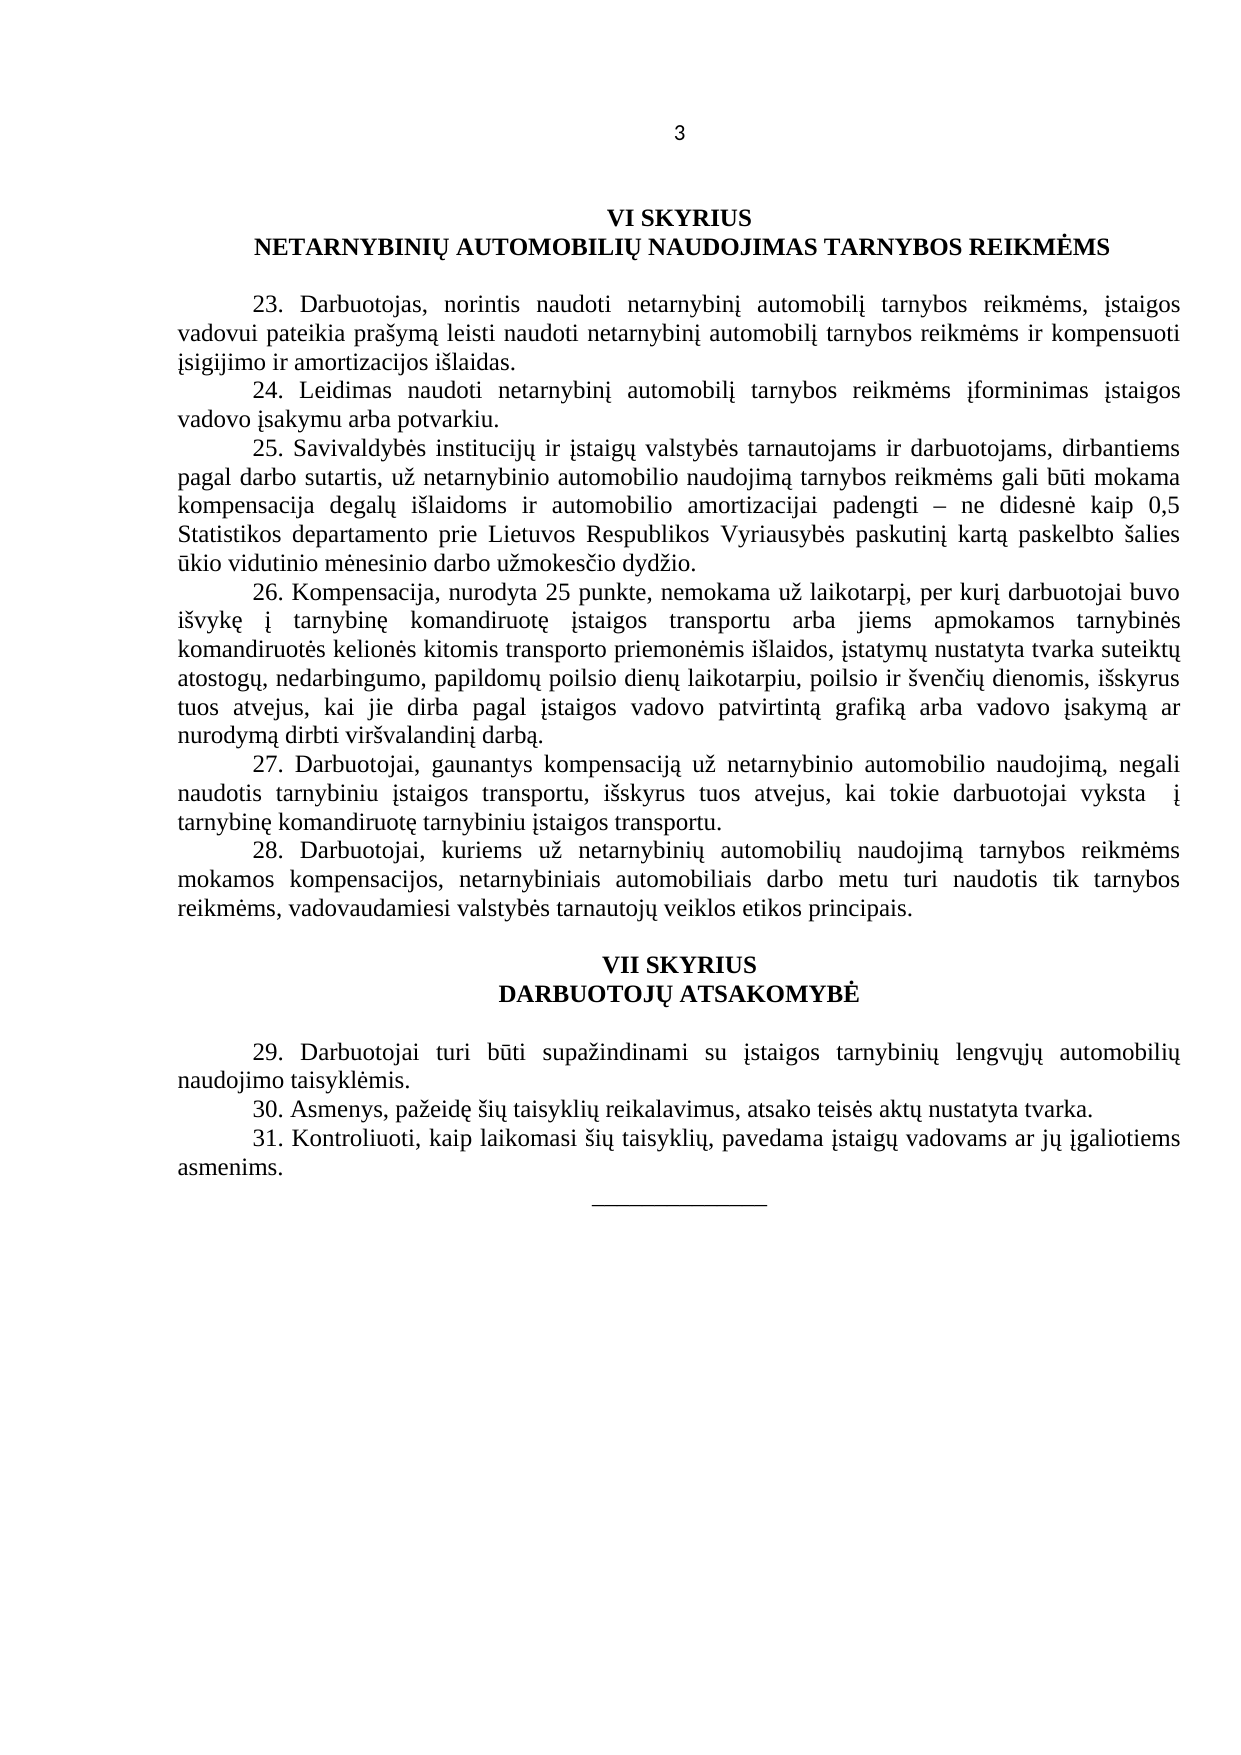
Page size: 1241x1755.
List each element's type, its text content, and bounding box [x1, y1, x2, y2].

text 31. Kontroliuoti, kaip laikomasi šių taisyklių, pavedama įstaigų vadovams ar jų įgaliotiems asmenims. [177, 1123, 1181, 1180]
text DARBUOTOJŲ ATSAKOMYBĖ [177, 979, 1181, 1008]
text 29. Darbuotojai turi būti supažindinami su įstaigos tarnybinių lengvųjų automobilių naudojimo taisyklėmis. [177, 1037, 1181, 1094]
text 23. Darbuotojas, norintis naudoti netarnybinį automobilį tarnybos reikmėms, įstaigos vadovui pateikia prašymą leisti naudoti netarnybinį automobilį tarnybos reikmėms ir kompensuoti įsigijimo ir amortizacijos išlaidas. [177, 289, 1181, 375]
text 26. Kompensacija, nurodyta 25 punkte, nemokama už laikotarpį, per kurį darbuotojai buvo išvykę į tarnybinę komandiruotę įstaigos transportu arba jiems apmokamos tarnybinės komandiruotės kelionės kitomis transporto priemonėmis išlaidos, įstatymų nustatyta tvarka suteiktų atostogų, nedarbingumo, papildomų poilsio dienų laikotarpiu, poilsio ir švenčių dienomis, išskyrus tuos atvejus, kai jie dirba pagal įstaigos vadovo patvirtintą grafiką arba vadovo įsakymą ar nurodymą dirbti viršvalandinį darbą. [177, 577, 1181, 749]
text NETARNYBINIŲ AUTOMOBILIŲ NAUDOJIMAS TARNYBOS REIKMĖMS [177, 232, 1181, 260]
text 30. Asmenys, pažeidę šių taisyklių reikalavimus, atsako teisės aktų nustatyta tvarka. [177, 1094, 1181, 1123]
text ______________ [177, 1180, 1181, 1209]
text 28. Darbuotojai, kuriems už netarnybinių automobilių naudojimą tarnybos reikmėms mokamos kompensacijos, netarnybiniais automobiliais darbo metu turi naudotis tik tarnybos reikmėms, vadovaudamiesi valstybės tarnautojų veiklos etikos principais. [177, 835, 1181, 922]
text VI SKYRIUS [177, 203, 1181, 232]
text 24. Leidimas naudoti netarnybinį automobilį tarnybos reikmėms įforminimas įstaigos vadovo įsakymu arba potvarkiu. [177, 375, 1181, 433]
text VII SKYRIUS [177, 950, 1181, 979]
text 27. Darbuotojai, gaunantys kompensaciją už netarnybinio automobilio naudojimą, negali naudotis tarnybiniu įstaigos transportu, išskyrus tuos atvejus, kai tokie darbuotojai vyksta į tarnybinę komandiruotę tarnybiniu įstaigos transportu. [177, 749, 1181, 835]
text 25. Savivaldybės institucijų ir įstaigų valstybės tarnautojams ir darbuotojams, dirbantiems pagal darbo sutartis, už netarnybinio automobilio naudojimą tarnybos reikmėms gali būti mokama kompensacija degalų išlaidoms ir automobilio amortizacijai padengti – ne didesnė kaip 0,5 Statistikos departamento prie Lietuvos Respublikos Vyriausybės paskutinį kartą paskelbto šalies ūkio vidutinio mėnesinio darbo užmokesčio dydžio. [177, 433, 1181, 577]
